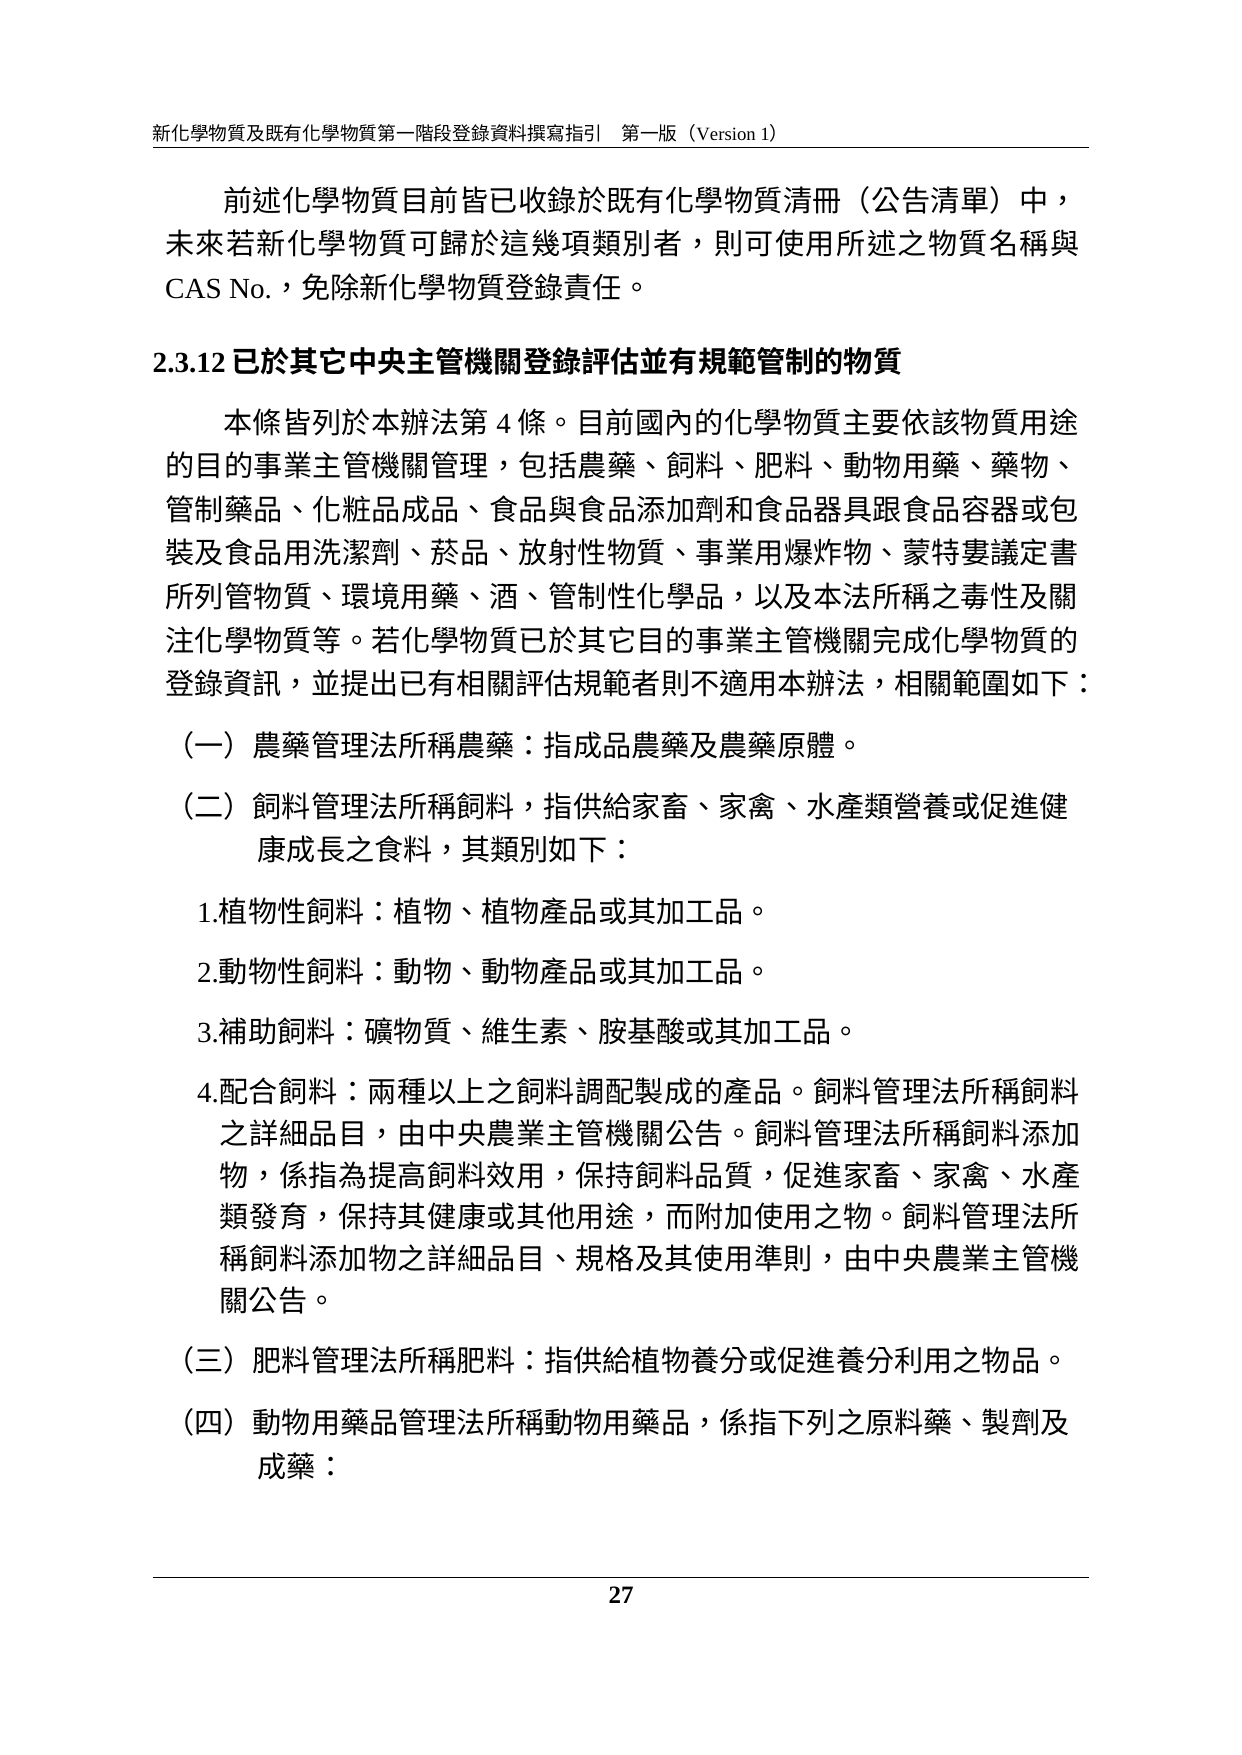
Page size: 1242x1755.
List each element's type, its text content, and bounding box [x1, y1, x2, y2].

text （三）肥料管理法所稱肥料：指供給植物養分或促進養分利用之物品。 [165, 1338, 1079, 1380]
subtitle 2.3.12已於其它中央主管機關登錄評估並有規範管制的物質 [152, 339, 1089, 381]
text （四）動物用藥品管理法所稱動物用藥品，係指下列之原料藥、製劑及成藥： [165, 1400, 1079, 1486]
text 2.動物性飼料：動物、動物產品或其加工品。 [197, 949, 1080, 991]
text 1.植物性飼料：植物、植物產品或其加工品。 [197, 889, 1080, 931]
text （二）飼料管理法所稱飼料，指供給家畜、家禽、水產類營養或促進健康成長之食料，其類別如下： [165, 783, 1079, 869]
text 本條皆列於本辦法第4條。目前國內的化學物質主要依該物質用途的目的事業主管機關管理，包括農藥、飼料、肥料、動物用藥、藥物、管制藥品、化粧品成品、食品與食品添加劑和食品器具跟食品容器或包裝及食品用洗潔劑、菸品、放射性物質、事業用爆炸物、蒙特婁議定書所列管物質、環境用藥、酒、管制性化學品，以及本法所稱之毒性及關注化學物質等。若化學物質已於其它目的事業主管機關完成化學物質的登錄資訊，並提出已有相關評估規範者則不適用本辦法，相關範圍如下： [165, 399, 1080, 703]
text 前述化學物質目前皆已收錄於既有化學物質清冊（公告清單）中，未來若新化學物質可歸於這幾項類別者，則可使用所述之物質名稱與CAS No.，免除新化學物質登錄責任。 [165, 177, 1080, 307]
text 4.配合飼料：兩種以上之飼料調配製成的產品。飼料管理法所稱飼料之詳細品目，由中央農業主管機關公告。飼料管理法所稱飼料添加物，係指為提高飼料效用，保持飼料品質，促進家畜、家禽、水產類發育，保持其健康或其他用途，而附加使用之物。飼料管理法所稱飼料添加物之詳細品目、規格及其使用準則，由中央農業主管機關公告。 [197, 1069, 1080, 1319]
text （一）農藥管理法所稱農藥：指成品農藥及農藥原體。 [165, 723, 1091, 765]
text 3.補助飼料：礦物質、維生素、胺基酸或其加工品。 [197, 1009, 1080, 1051]
